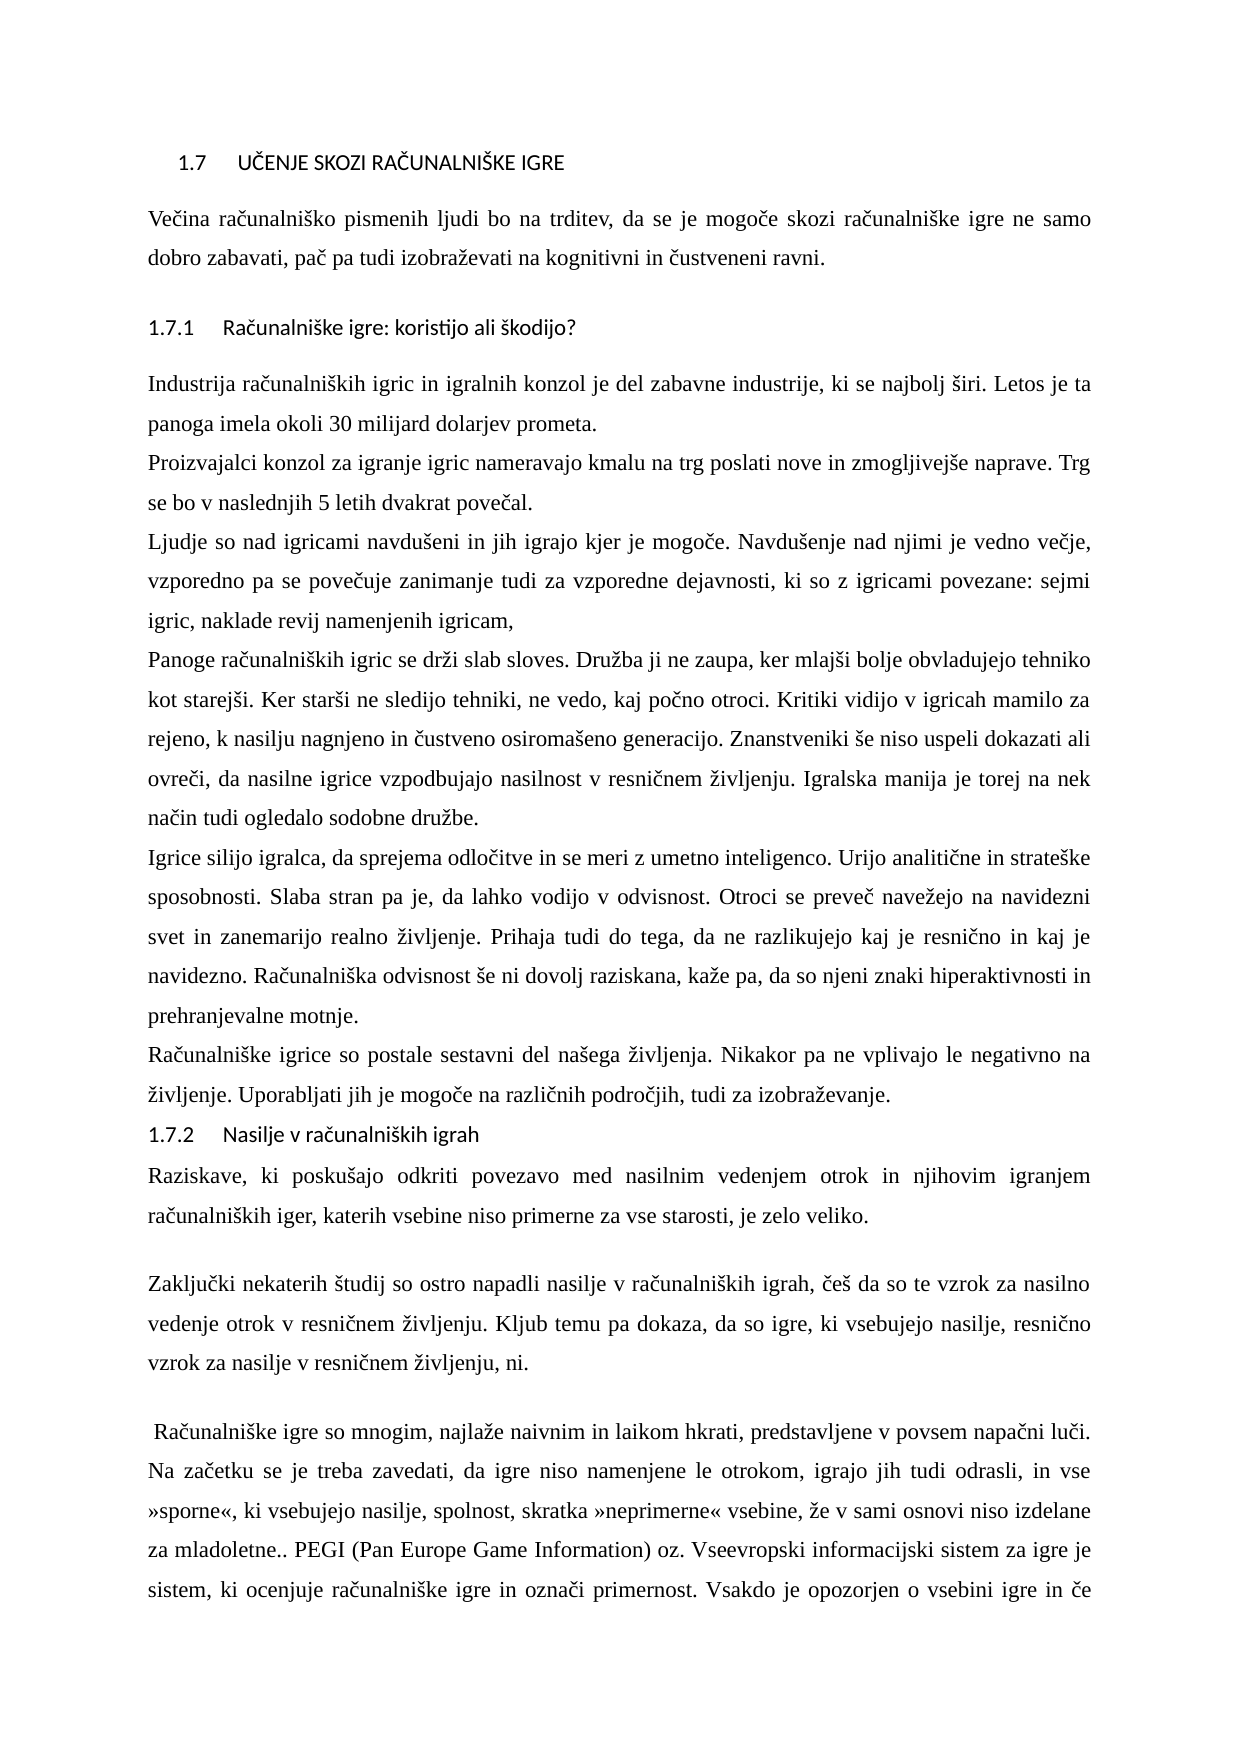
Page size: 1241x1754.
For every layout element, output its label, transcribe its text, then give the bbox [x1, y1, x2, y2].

text Računalniške igre so mnogim, najlaže naivnim in laikom hkrati, predstavljene v povsem napačni luči. Na začetku se je treba zavedati, da igre niso namenjene le otrokom, igrajo jih tudi odrasli, in vse »sporne«, ki vsebujejo nasilje, spolnost, skratka »neprimerne« vsebine, že v sami osnovi niso izdelane za mladoletne.. PEGI (Pan Europe Game Information) oz. Vseevropski informacijski sistem za igre je sistem, ki ocenjuje računalniške igre in označi primernost. Vsakdo je opozorjen o vsebini igre in če [148, 1418, 1093, 1602]
text Računalniške igrice so postale sestavni del našega življenja. Nikakor pa ne vplivajo le negativno na življenje. Uporabljati jih je mogoče na različnih področjih, tudi za izobraževanje. [148, 1041, 1093, 1107]
text Igrice silijo igralca, da sprejema odločitve in se meri z umetno inteligenco. Urijo analitične in strateške sposobnosti. Slaba stran pa je, da lahko vodijo v odvisnost. Otroci se preveč navežejo na navidezni svet in zanemarijo realno življenje. Prihaja tudi do tega, da ne razlikujejo kaj je resnično in kaj je navidezno. Računalniška odvisnost še ni dovolj raziskana, kaže pa, da so njeni znaki hiperaktivnosti in prehranjevalne motnje. [148, 844, 1093, 1028]
subtitle Nasilje v računalniških igrah [148, 1120, 1093, 1148]
text Raziskave, ki poskušajo odkriti povezavo med nasilnim vedenjem otrok in njihovim igranjem računalniških iger, katerih vsebine niso primerne za vse starosti, je zelo veliko. [148, 1162, 1093, 1228]
text Proizvajalci konzol za igranje igric nameravajo kmalu na trg poslati nove in zmogljivejše naprave. Trg se bo v naslednjih 5 letih dvakrat povečal. [148, 449, 1093, 515]
text Zaključki nekaterih študij so ostro napadli nasilje v računalniških igrah, češ da so te vzrok za nasilno vedenje otrok v resničnem življenju. Kljub temu pa dokaza, da so igre, ki vsebujejo nasilje, resnično vzrok za nasilje v resničnem življenju, ni. [148, 1270, 1093, 1376]
subtitle Računalniške igre: koristijo ali škodijo? [148, 313, 1093, 341]
subtitle UČENJE SKOZI RAČUNALNIŠKE IGRE [177, 148, 1093, 176]
text Industrija računalniških igric in igralnih konzol je del zabavne industrije, ki se najbolj širi. Letos je ta panoga imela okoli 30 milijard dolarjev prometa. [148, 370, 1093, 436]
text Večina računalniško pismenih ljudi bo na trditev, da se je mogoče skozi računalniške igre ne samo dobro zabavati, pač pa tudi izobraževati na kognitivni in čustveneni ravni. [148, 205, 1093, 271]
text Panoge računalniških igric se drži slab sloves. Družba ji ne zaupa, ker mlajši bolje obvladujejo tehniko kot starejši. Ker starši ne sledijo tehniki, ne vedo, kaj počno otroci. Kritiki vidijo v igricah mamilo za rejeno, k nasilju nagnjeno in čustveno osiromašeno generacijo. Znanstveniki še niso uspeli dokazati ali ovreči, da nasilne igrice vzpodbujajo nasilnost v resničnem življenju. Igralska manija je torej na nek način tudi ogledalo sodobne družbe. [148, 646, 1093, 831]
text Ljudje so nad igricami navdušeni in jih igrajo kjer je mogoče. Navdušenje nad njimi je vedno večje, vzporedno pa se povečuje zanimanje tudi za vzporedne dejavnosti, ki so z igricami povezane: sejmi igric, naklade revij namenjenih igricam, [148, 528, 1093, 633]
